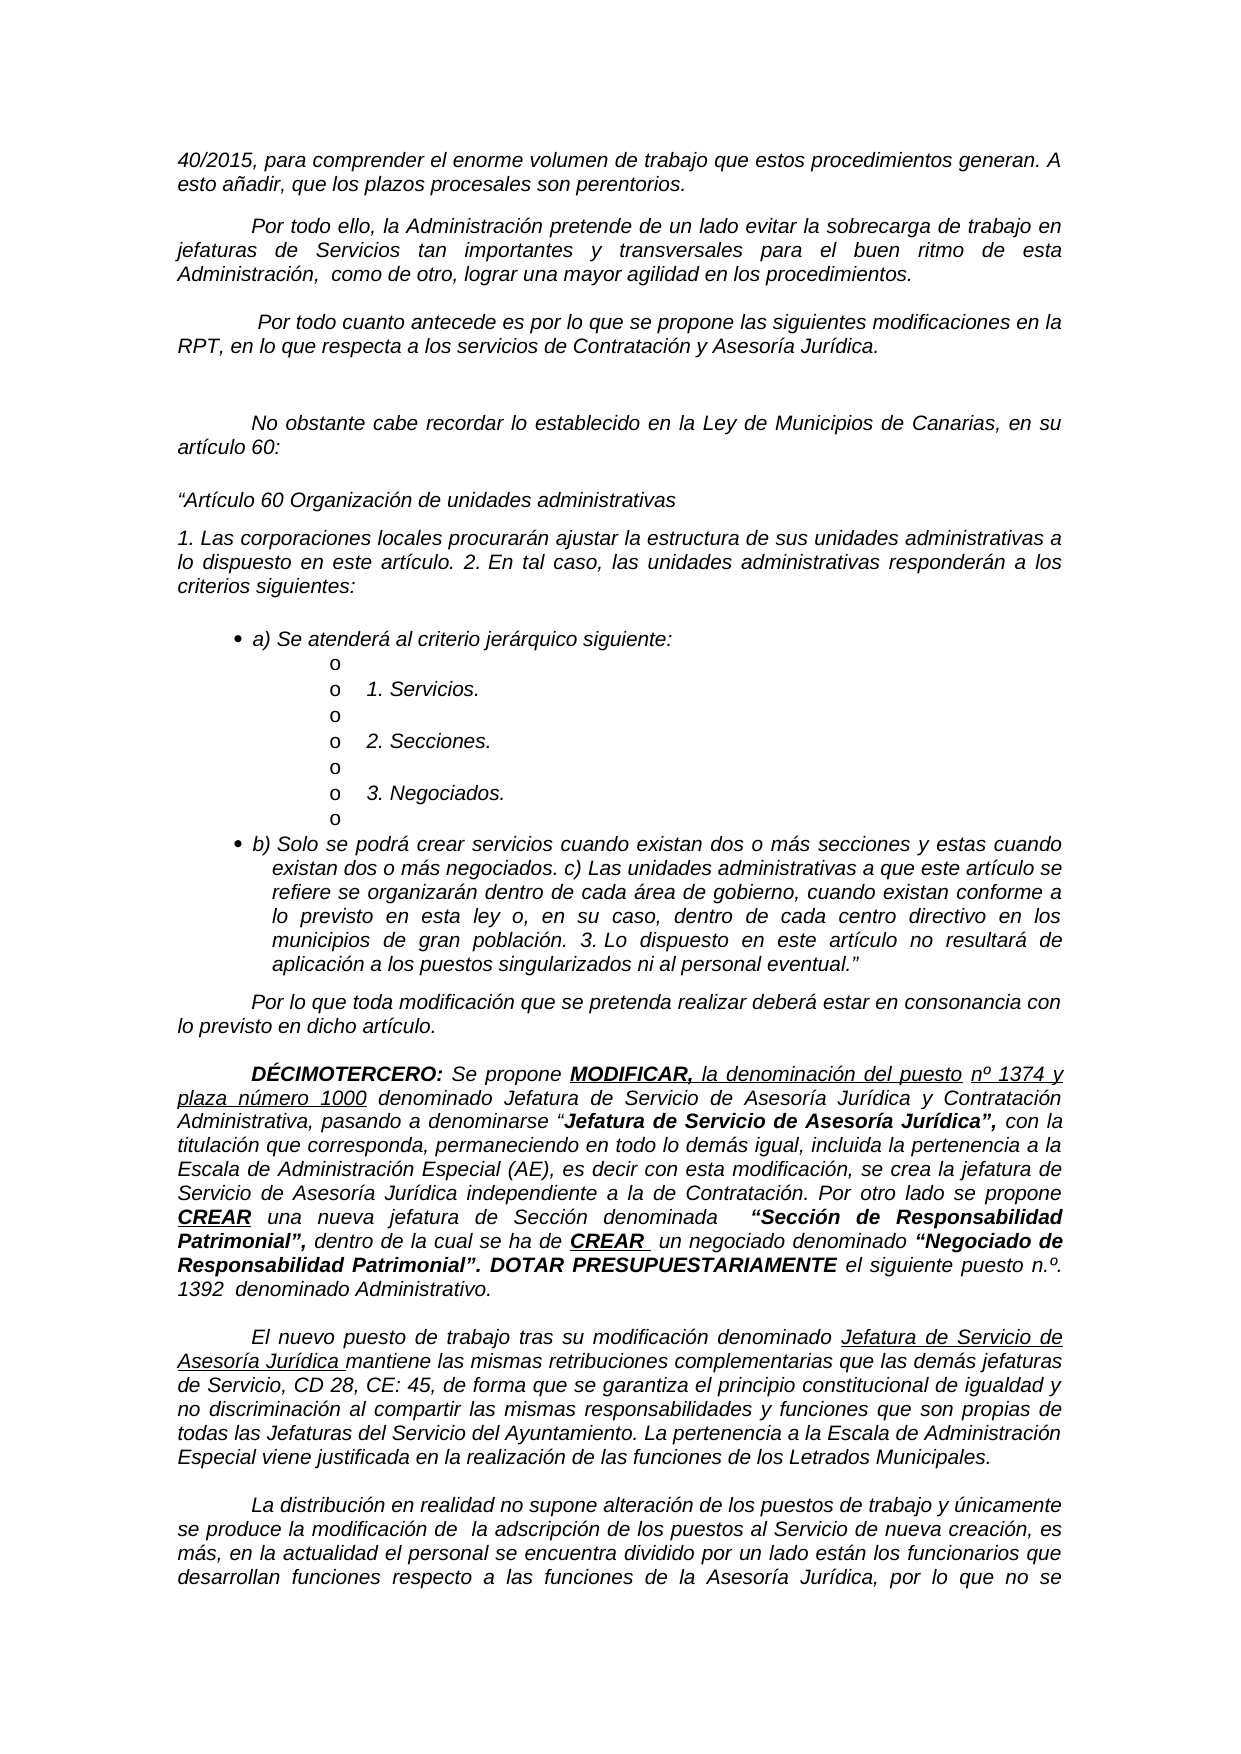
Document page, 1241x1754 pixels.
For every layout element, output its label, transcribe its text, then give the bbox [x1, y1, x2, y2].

text No obstante cabe recordar lo establecido en la Ley de Municipios de Canarias, en su artículo 60: [177, 411, 1063, 459]
text El nuevo puesto de trabajo tras su modificación denominado Jefatura de Servicio de Asesoría Jurídica mantiene las mismas retribuciones complementarias que las demás jefaturas de Servicio, CD 28, CE: 45, de forma que se garantiza el principio constitucional de igualdad y no discriminación al compartir las mismas responsabilidades y funciones que son propias de todas las Jefaturas del Servicio del Ayuntamiento. La pertenencia a la Escala de Administración Especial viene justificada en la realización de las funciones de los Letrados Municipales. [177, 1325, 1063, 1469]
list a) Se atenderá al criterio jerárquico siguiente: [234, 627, 1063, 651]
text Por lo que toda modificación que se pretenda realizar deberá estar en consonancia con lo previsto en dicho artículo. [177, 989, 1063, 1037]
text La distribución en realidad no supone alteración de los puestos de trabajo y únicamente se produce la modificación de la adscripción de los puestos al Servicio de nueva creación, es más, en la actualidad el personal se encuentra dividido por un lado están los funcionarios que desarrollan funciones respecto a las funciones de la Asesoría Jurídica, por lo que no se [177, 1493, 1063, 1588]
text 1. Las corporaciones locales procurarán ajustar la estructura de sus unidades administrativas a lo dispuesto en este artículo. 2. En tal caso, las unidades administrativas responderán a los criterios siguientes: [177, 526, 1063, 598]
list 2. Secciones. [329, 729, 1063, 754]
text DÉCIMOTERCERO: Se propone MODIFICAR, la denominación del puesto nº 1374 y plaza número 1000 denominado Jefatura de Servicio de Asesoría Jurídica y Contratación Administrativa, pasando a denominarse “Jefatura de Servicio de Asesoría Jurídica”, con la titulación que corresponda, permaneciendo en todo lo demás igual, incluida la pertenencia a la Escala de Administración Especial (AE), es decir con esta modificación, se crea la jefatura de Servicio de Asesoría Jurídica independiente a la de Contratación. Por otro lado se propone CREAR una nueva jefatura de Sección denominada “Sección de Responsabilidad Patrimonial”, dentro de la cual se ha de CREAR un negociado denominado “Negociado de Responsabilidad Patrimonial”. DOTAR PRESUPUESTARIAMENTE el siguiente puesto n.º. 1392 denominado Administrativo. [177, 1061, 1063, 1301]
list 3. Negociados. [329, 780, 1063, 806]
list 1. Servicios. [329, 677, 1063, 703]
text 40/2015, para comprender el enorme volumen de trabajo que estos procedimientos generan. A esto añadir, que los plazos procesales son perentorios. [177, 148, 1063, 196]
text “Artículo 60 Organización de unidades administrativas [177, 488, 1063, 512]
text Por todo ello, la Administración pretende de un lado evitar la sobrecarga de trabajo en jefaturas de Servicios tan importantes y transversales para el buen ritmo de esta Administración, como de otro, lograr una mayor agilidad en los procedimientos. [177, 214, 1063, 286]
list b) Solo se podrá crear servicios cuando existan dos o más secciones y estas cuando existan dos o más negociados. c) Las unidades administrativas a que este artículo se refiere se organizarán dentro de cada área de gobierno, cuando existan conforme a lo previsto en esta ley o, en su caso, dentro de cada centro directivo en los municipios de gran población. 3. Lo dispuesto en este artículo no resultará de aplicación a los puestos singularizados ni al personal eventual.” [234, 832, 1063, 976]
text Por todo cuanto antecede es por lo que se propone las siguientes modificaciones en la RPT, en lo que respecta a los servicios de Contratación y Asesoría Jurídica. [177, 310, 1063, 358]
